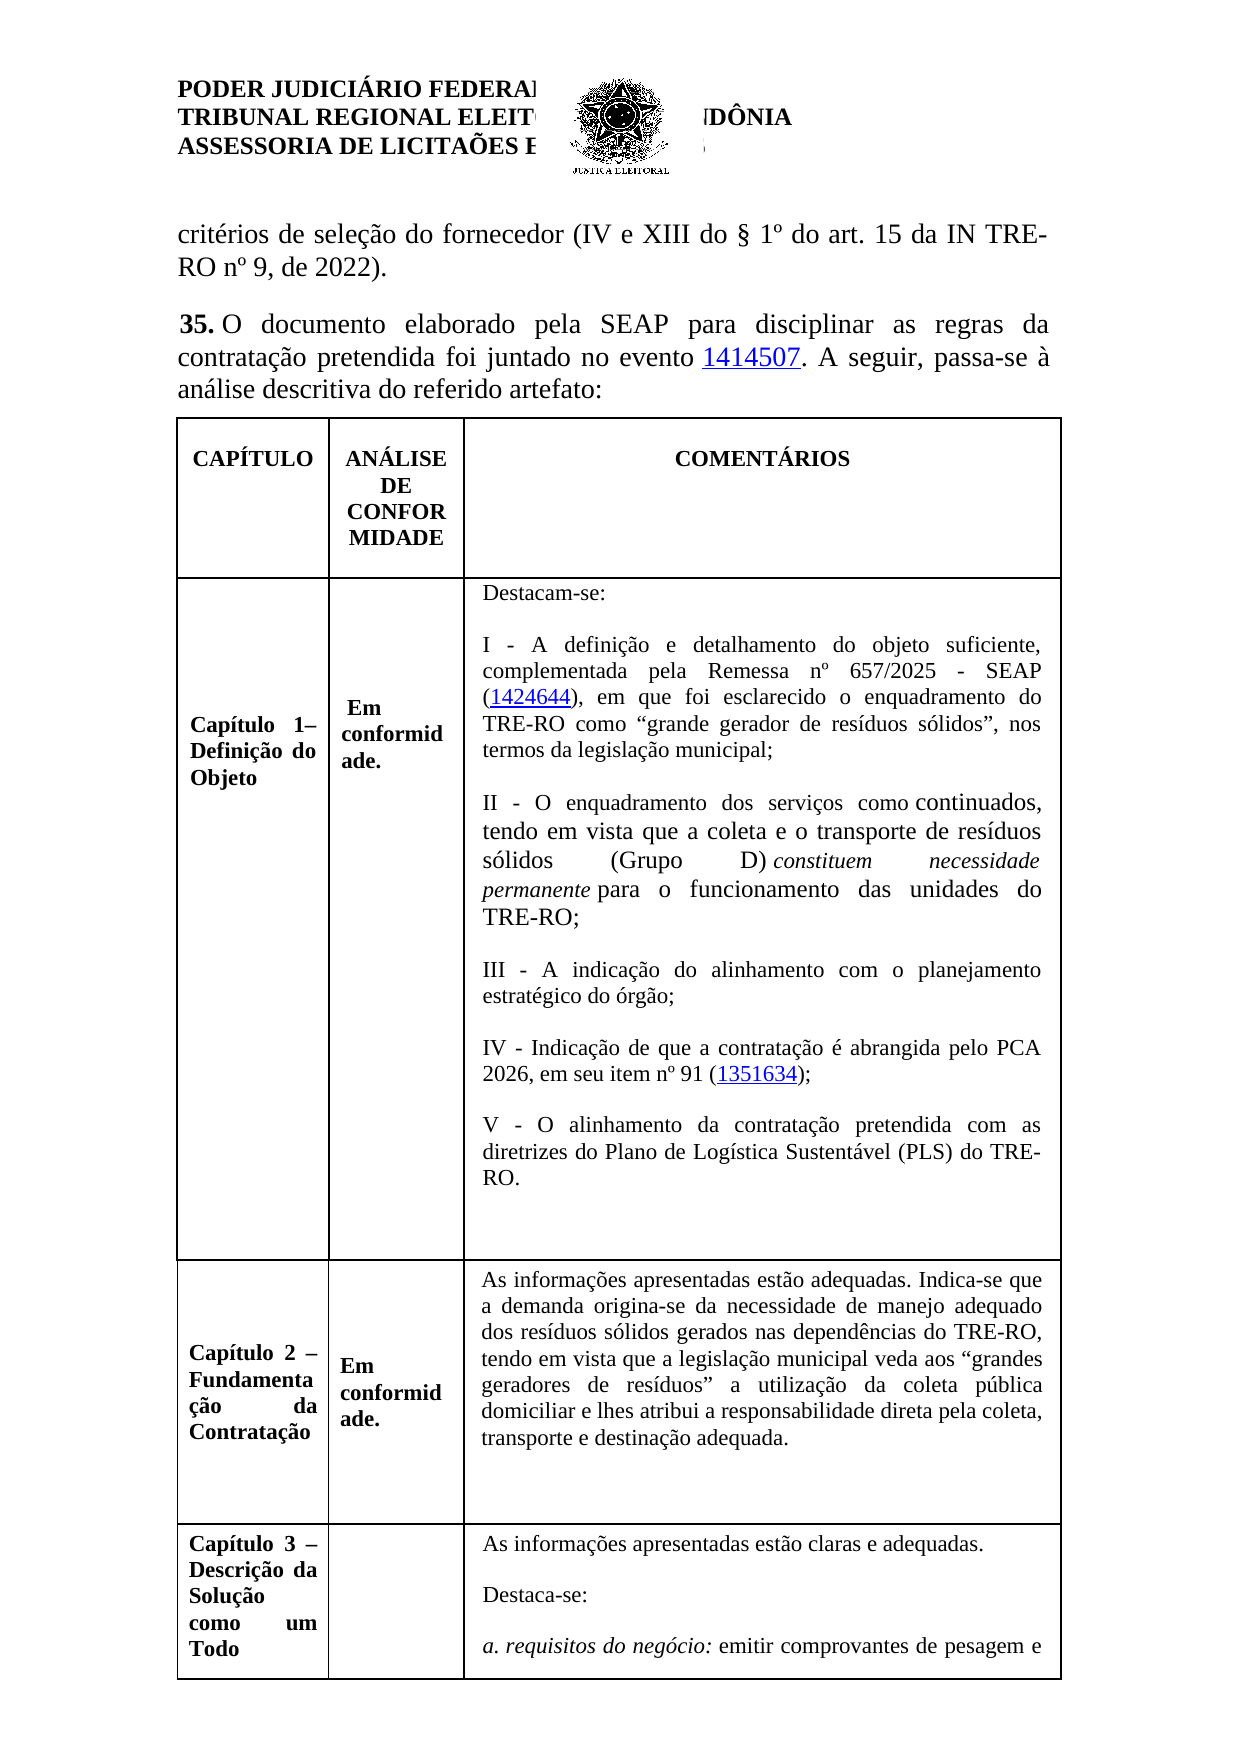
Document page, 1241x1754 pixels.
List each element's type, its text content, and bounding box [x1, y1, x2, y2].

table_cell Capítulo 3 – Descrição da Solução como um Todo [178, 1525, 328, 1678]
table_cell Em conformidade. [330, 579, 463, 1259]
table_cell As informações apresentadas estão adequadas. Indica-se que a demanda origina-se da necessidade de manejo adequado dos resíduos sólidos gerados nas dependências do TRE-RO, tendo em vista que a legislação municipal veda aos “grandes geradores de resíduos” a utilização da coleta pública domiciliar e lhes atribui a responsabilidade direta pela coleta, transporte e destinação adequada. [465, 1261, 1060, 1523]
text 35. O documento elaborado pela SEAP para disciplinar as regras da contratação pretendida foi juntado no evento 1414507. A seguir, passa-se à análise descritiva do referido artefato: [177, 307, 1051, 404]
table_cell Capítulo 2 – Fundamentação da Contratação [178, 1261, 328, 1523]
table_cell Destacam-se: I - A definição e detalhamento do objeto suficiente, complementada pela Remessa nº 657/2025 - SEAP (1424644), em que foi esclarecido o enquadramento do TRE-RO como “grande gerador de resíduos sólidos”, nos termos da legislação municipal; II - O enquadramento dos serviços como continuados, tendo em vista que a coleta e o transporte de resíduos sólidos (Grupo D) constituem necessidade permanente para o funcionamento das unidades do TRE-RO; III - A indicação do alinhamento com o planejamento estratégico do órgão; IV - Indicação de que a contratação é abrangida pelo PCA 2026, em seu item nº 91 (1351634); V - O alinhamento da contratação pretendida com as diretrizes do Plano de Logística Sustentável (PLS) do TRE-RO. [465, 579, 1060, 1259]
table_cell Em conformidade. [329, 1261, 463, 1523]
table_cell [329, 1525, 463, 1678]
table_header ANÁLISE DE CONFORMIDADE [330, 419, 463, 577]
table_header CAPÍTULO [178, 419, 328, 577]
table_header COMENTÁRIOS [465, 419, 1060, 577]
table_cell Capítulo 1– Definição do Objeto [178, 579, 328, 1259]
text critérios de seleção do fornecedor (IV e XIII do § 1º do art. 15 da IN TRE-RO nº 9, de 2022). [177, 217, 1051, 282]
table_cell As informações apresentadas estão claras e adequadas. Destaca-se: a. requisitos do negócio: emitir comprovantes de pesagem e [465, 1525, 1060, 1678]
